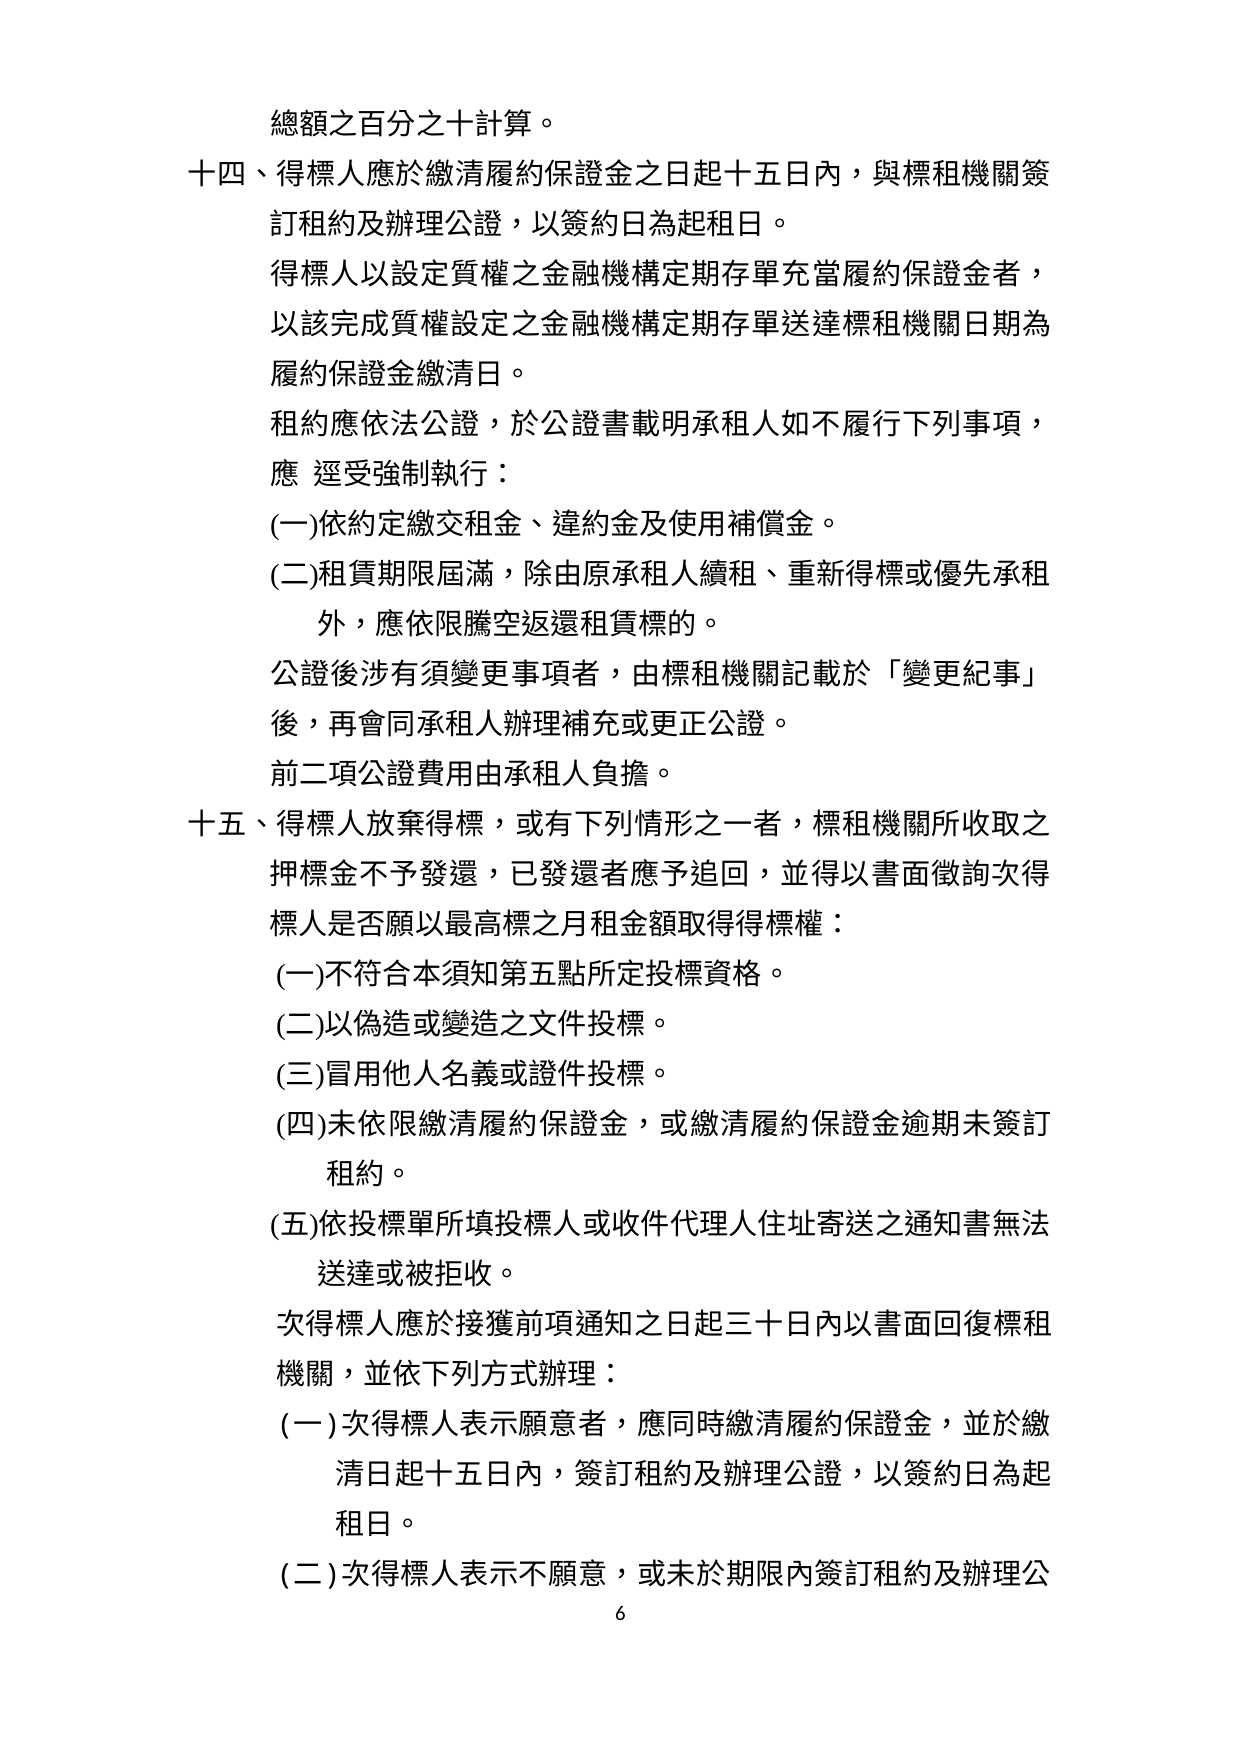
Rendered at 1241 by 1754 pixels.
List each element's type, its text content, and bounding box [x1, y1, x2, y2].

text 得標人以設定質權之金融機構定期存單充當履約保證金者， 以該完成質權設定之金融機構定期存單送達標租機關日期為履約保證金繳清日。 [270, 244, 1053, 394]
text 十五、得標人放棄得標，或有下列情形之一者，標租機關所收取之押標金不予發還，已發還者應予追回，並得以書面徵詢次得標人是否願以最高標之月租金額取得得標權： [187, 794, 1053, 944]
text (四)未依限繳清履約保證金，或繳清履約保證金逾期未簽訂租約。 [276, 1094, 1053, 1194]
text (一)次得標人表示願意者，應同時繳清履約保證金，並於繳清日起十五日內，簽訂租約及辦理公證，以簽約日為起租日。 [276, 1394, 1053, 1544]
text (一)不符合本須知第五點所定投標資格。 [276, 944, 1053, 994]
text 公證後涉有須變更事項者，由標租機關記載於「變更紀事」後，再會同承租人辦理補充或更正公證。 [270, 644, 1053, 744]
text 租約應依法公證，於公證書載明承租人如不履行下列事項，應 逕受強制執行： [270, 394, 1053, 494]
text 前二項公證費用由承租人負擔。 [270, 744, 1053, 794]
text 總額之百分之十計算。 [270, 94, 1053, 144]
text (二)次得標人表示不願意，或未於期限內簽訂租約及辦理公 [276, 1544, 1053, 1594]
text 次得標人應於接獲前項通知之日起三十日內以書面回復標租機關，並依下列方式辦理： [276, 1294, 1053, 1394]
text (二)租賃期限屆滿，除由原承租人續租、重新得標或優先承租外，應依限騰空返還租賃標的。 [270, 544, 1053, 644]
text (五)依投標單所填投標人或收件代理人住址寄送之通知書無法送達或被拒收。 [270, 1194, 1053, 1294]
text (三)冒用他人名義或證件投標。 [276, 1044, 1053, 1094]
text (二)以偽造或變造之文件投標。 [276, 994, 1053, 1044]
text (一)依約定繳交租金、違約金及使用補償金。 [270, 494, 1053, 544]
text 十四、得標人應於繳清履約保證金之日起十五日內，與標租機關簽訂租約及辦理公證，以簽約日為起租日。 [187, 144, 1053, 244]
